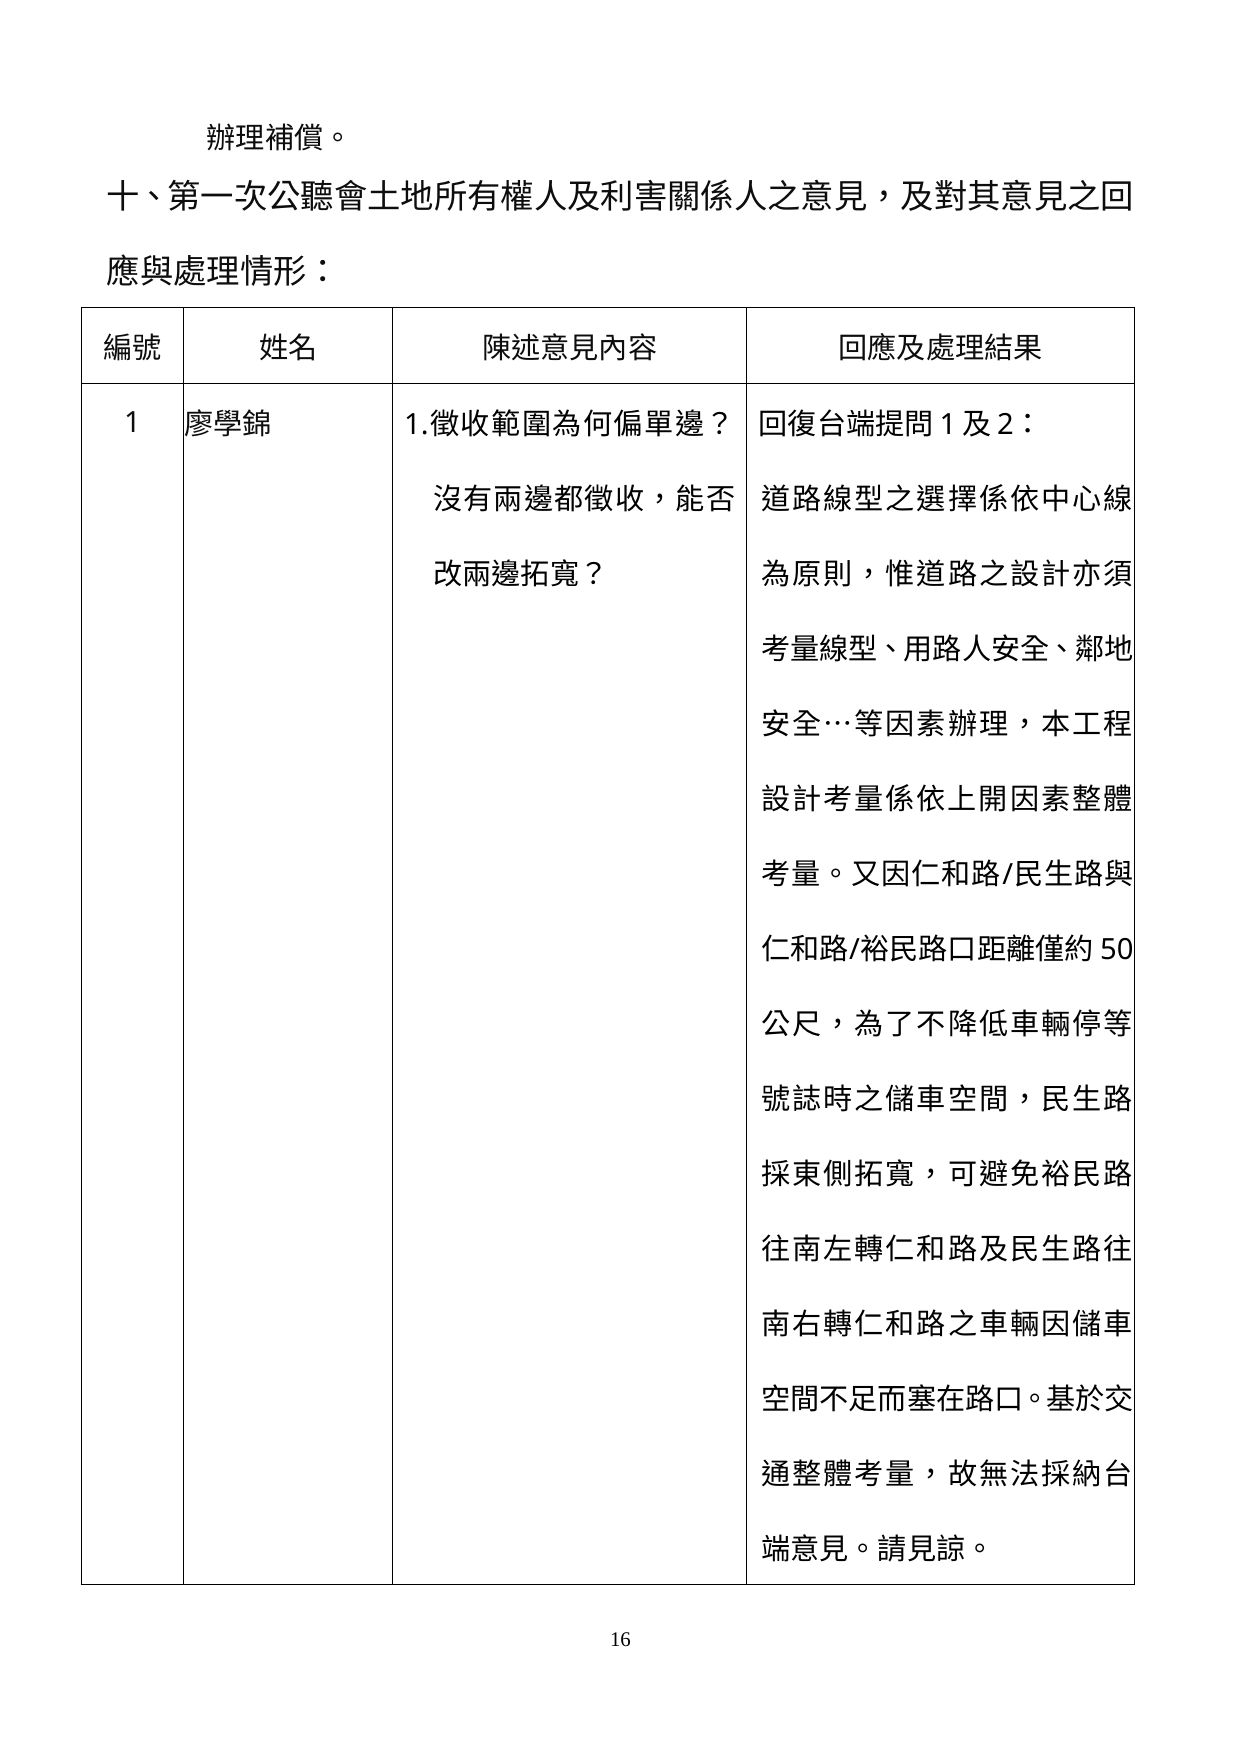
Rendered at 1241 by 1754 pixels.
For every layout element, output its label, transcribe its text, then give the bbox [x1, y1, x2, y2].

table_cell 1 [82, 384, 183, 1584]
text 辦理補償。 [206, 114, 1134, 157]
table_header 編號 [82, 308, 183, 383]
table_cell 廖學錦 [184, 384, 392, 1584]
text 十、第一次公聽會土地所有權人及利害關係人之意見，及對其意見之回應與處理情形： [106, 157, 1134, 307]
table_cell 1.徵收範圍為何偏單邊？沒有兩邊都徵收，能否改兩邊拓寬？ [393, 384, 746, 1584]
table_cell 回復台端提問1及2： 道路線型之選擇係依中心線為原則，惟道路之設計亦須考量線型、用路人安全、鄰地安全…等因素辦理，本工程設計考量係依上開因素整體考量。又因仁和路/民生路與仁和路/裕民路口距離僅約50公尺，為了不降低車輛停等號誌時之儲車空間，民生路採東側拓寬，可避免裕民路往南左轉仁和路及民生路往南右轉仁和路之車輛因儲車空間不足而塞在路口。基於交通整體考量，故無法採納台端意見。請見諒。 [747, 384, 1134, 1584]
table_header 陳述意見內容 [393, 308, 746, 383]
table_header 回應及處理結果 [747, 308, 1134, 383]
table_header 姓名 [184, 308, 392, 383]
